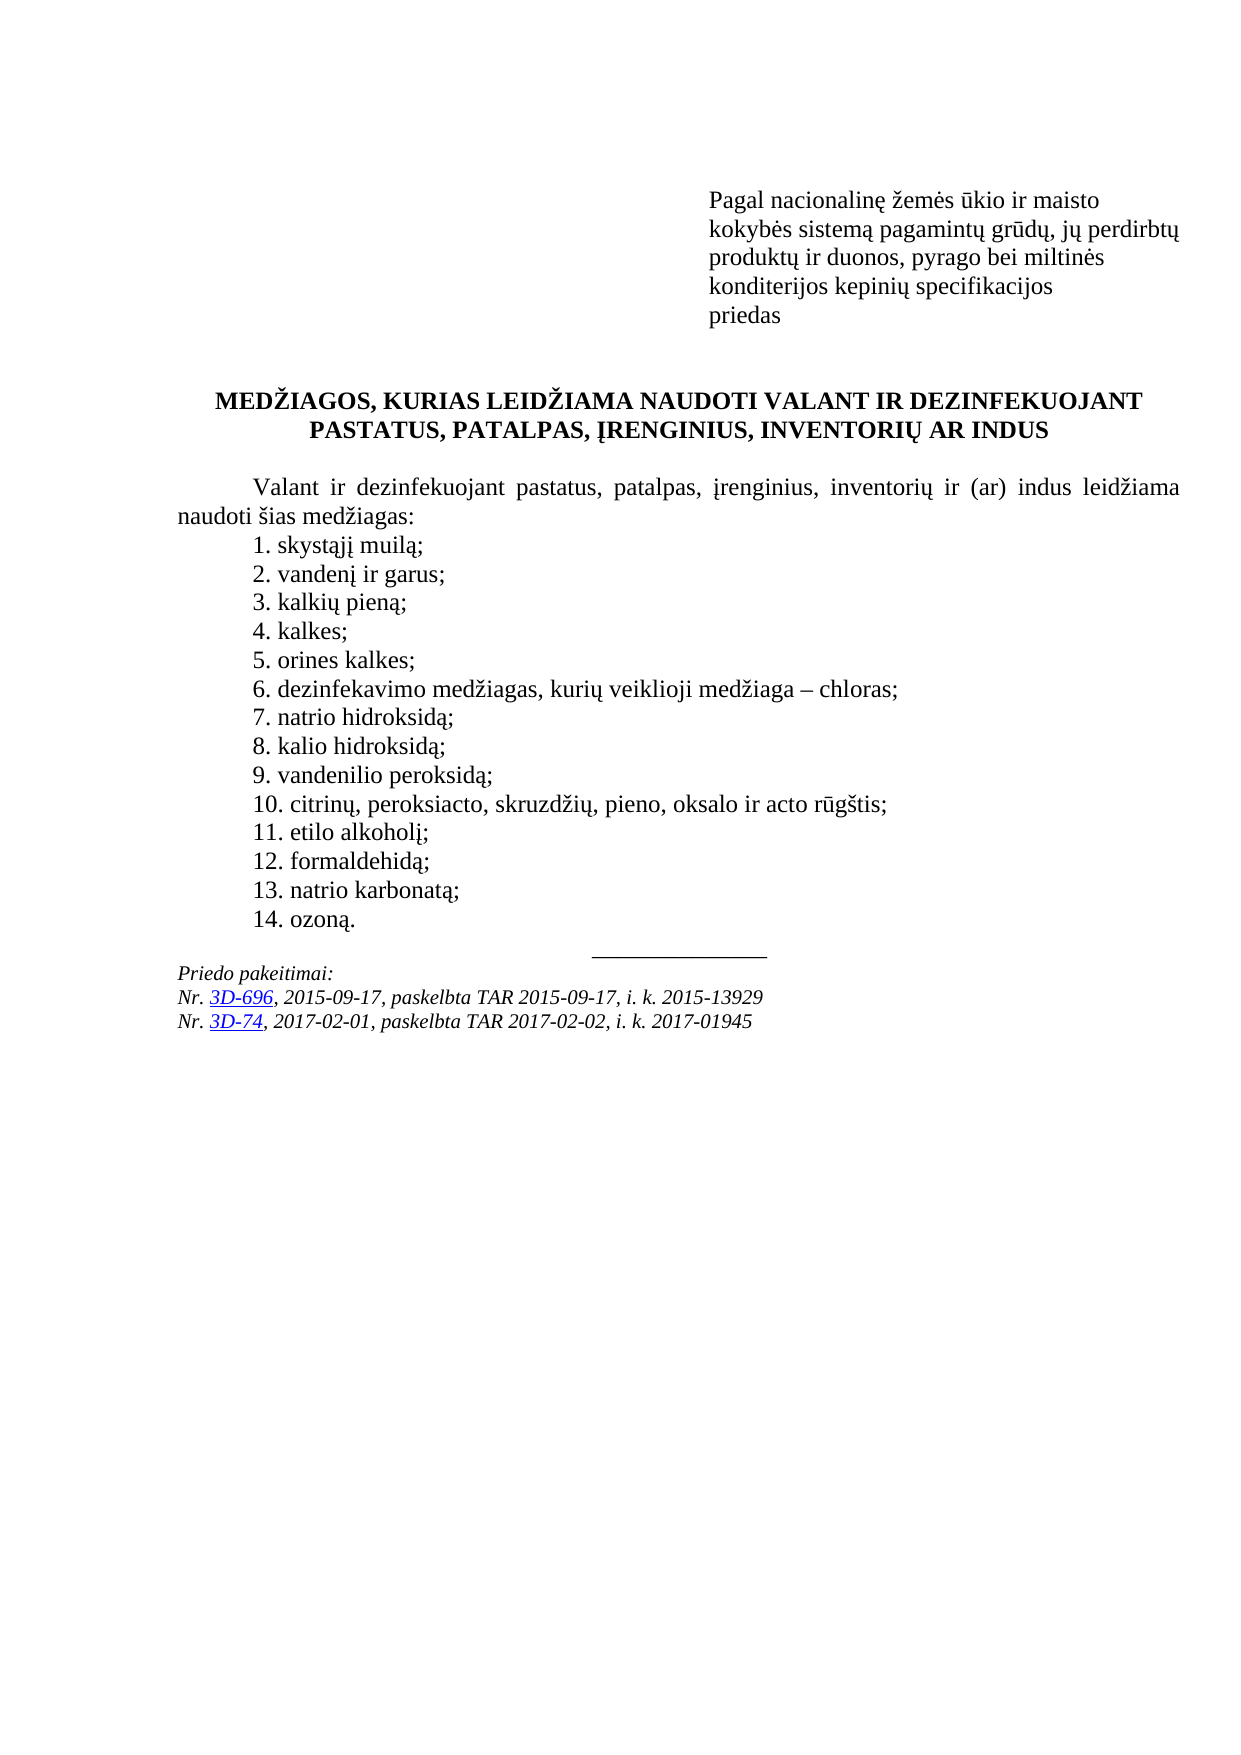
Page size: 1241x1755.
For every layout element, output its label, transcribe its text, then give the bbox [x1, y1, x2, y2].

text 10. citrinų, peroksiacto, skruzdžių, pieno, oksalo ir acto rūgštis; [177, 789, 1181, 817]
text 4. kalkes; [177, 616, 1181, 645]
text 8. kalio hidroksidą; [177, 731, 1181, 760]
text 3. kalkių pieną; [177, 587, 1181, 616]
text 5. orines kalkes; [177, 645, 1181, 674]
text Nr. 3D-696, 2015-09-17, paskelbta TAR 2015-09-17, i. k. 2015-13929 [177, 985, 1181, 1009]
text MEDŽIAGOS, KURIAS LEIDŽIAMA NAUDOTI VALANT IR DEZINFEKUOJANT PASTATUS, PATALPAS, ĮRENGINIUS, INVENTORIŲ AR INDUS [177, 386, 1181, 444]
text 2. vandenį ir garus; [177, 559, 1181, 587]
text 9. vandenilio peroksidą; [177, 760, 1181, 789]
text 11. etilo alkoholį; [177, 817, 1181, 846]
text ______________ [177, 932, 1181, 961]
text Nr. 3D-74, 2017-02-01, paskelbta TAR 2017-02-02, i. k. 2017-01945 [177, 1009, 1181, 1033]
text 7. natrio hidroksidą; [177, 702, 1181, 731]
text Valant ir dezinfekuojant pastatus, patalpas, įrenginius, inventorių ir (ar) indus leidžiama naudoti šias medžiagas: [177, 472, 1181, 530]
text 14. ozoną. [177, 904, 1181, 932]
text Priedo pakeitimai: [177, 961, 1181, 985]
text 12. formaldehidą; [177, 846, 1181, 875]
text Pagal nacionalinę žemės ūkio ir maisto kokybės sistemą pagamintų grūdų, jų perdirbtų produktų ir duonos, pyrago bei miltinės konditerijos kepinių specifikacijos [709, 185, 1181, 300]
text priedas [709, 300, 1181, 329]
text 13. natrio karbonatą; [177, 875, 1181, 904]
text 6. dezinfekavimo medžiagas, kurių veiklioji medžiaga – chloras; [177, 674, 1181, 702]
text 1. skystąjį muilą; [177, 530, 1181, 559]
